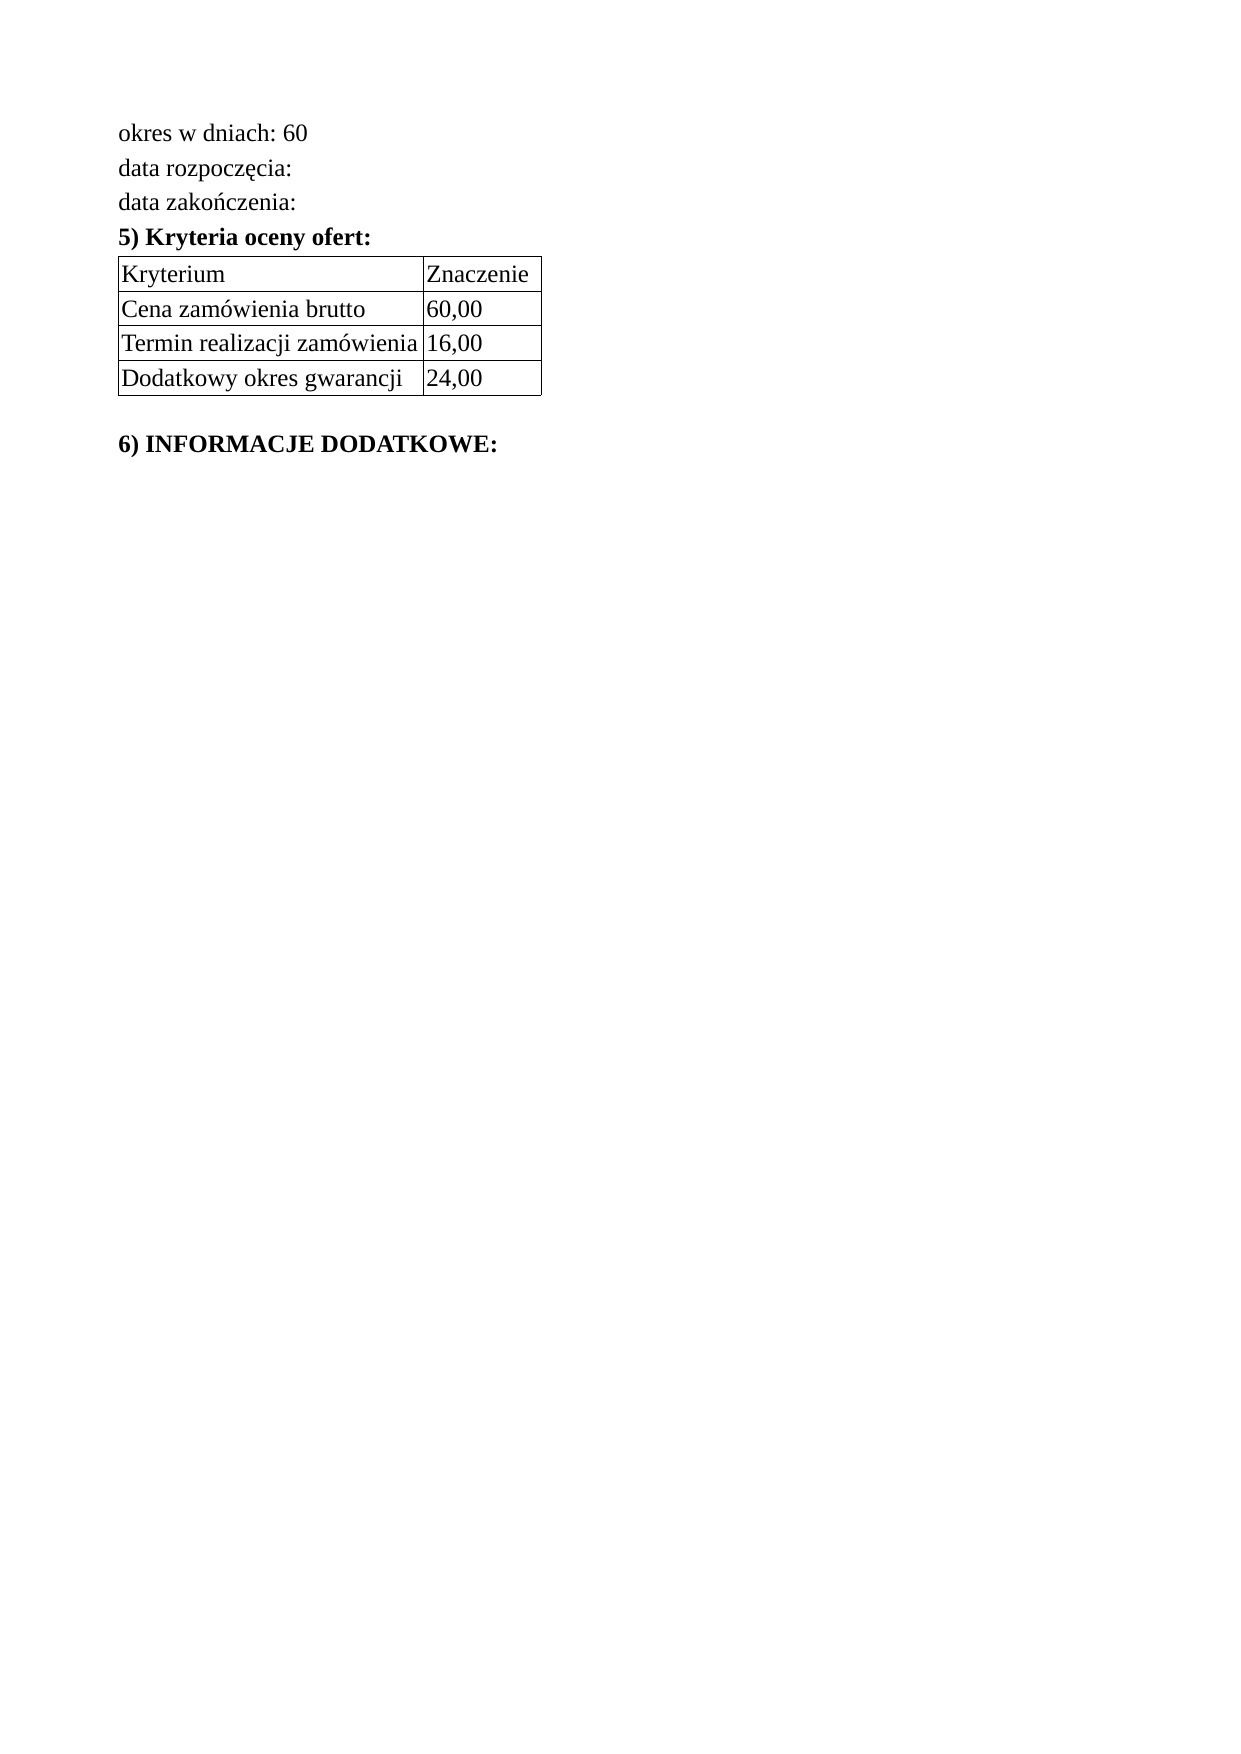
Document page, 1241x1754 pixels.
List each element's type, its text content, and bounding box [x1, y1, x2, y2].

table_header [118, 611, 136, 622]
table_cell 60,00 [424, 292, 541, 325]
table_cell 16,00 [424, 326, 541, 360]
table_cell Cena zamówienia brutto [119, 292, 423, 325]
table_header Znaczenie [424, 257, 541, 291]
table_cell 24,00 [424, 361, 541, 395]
text okres w dniach: 60 data rozpoczęcia: data zakończenia: 5) Kryteria oceny ofert: [118, 118, 1122, 250]
text 6) INFORMACJE DODATKOWE: [118, 395, 1122, 493]
table_cell Dodatkowy okres gwarancji [119, 361, 423, 395]
table_cell Termin realizacji zamówienia [119, 326, 423, 360]
table_header Kryterium [119, 257, 423, 291]
